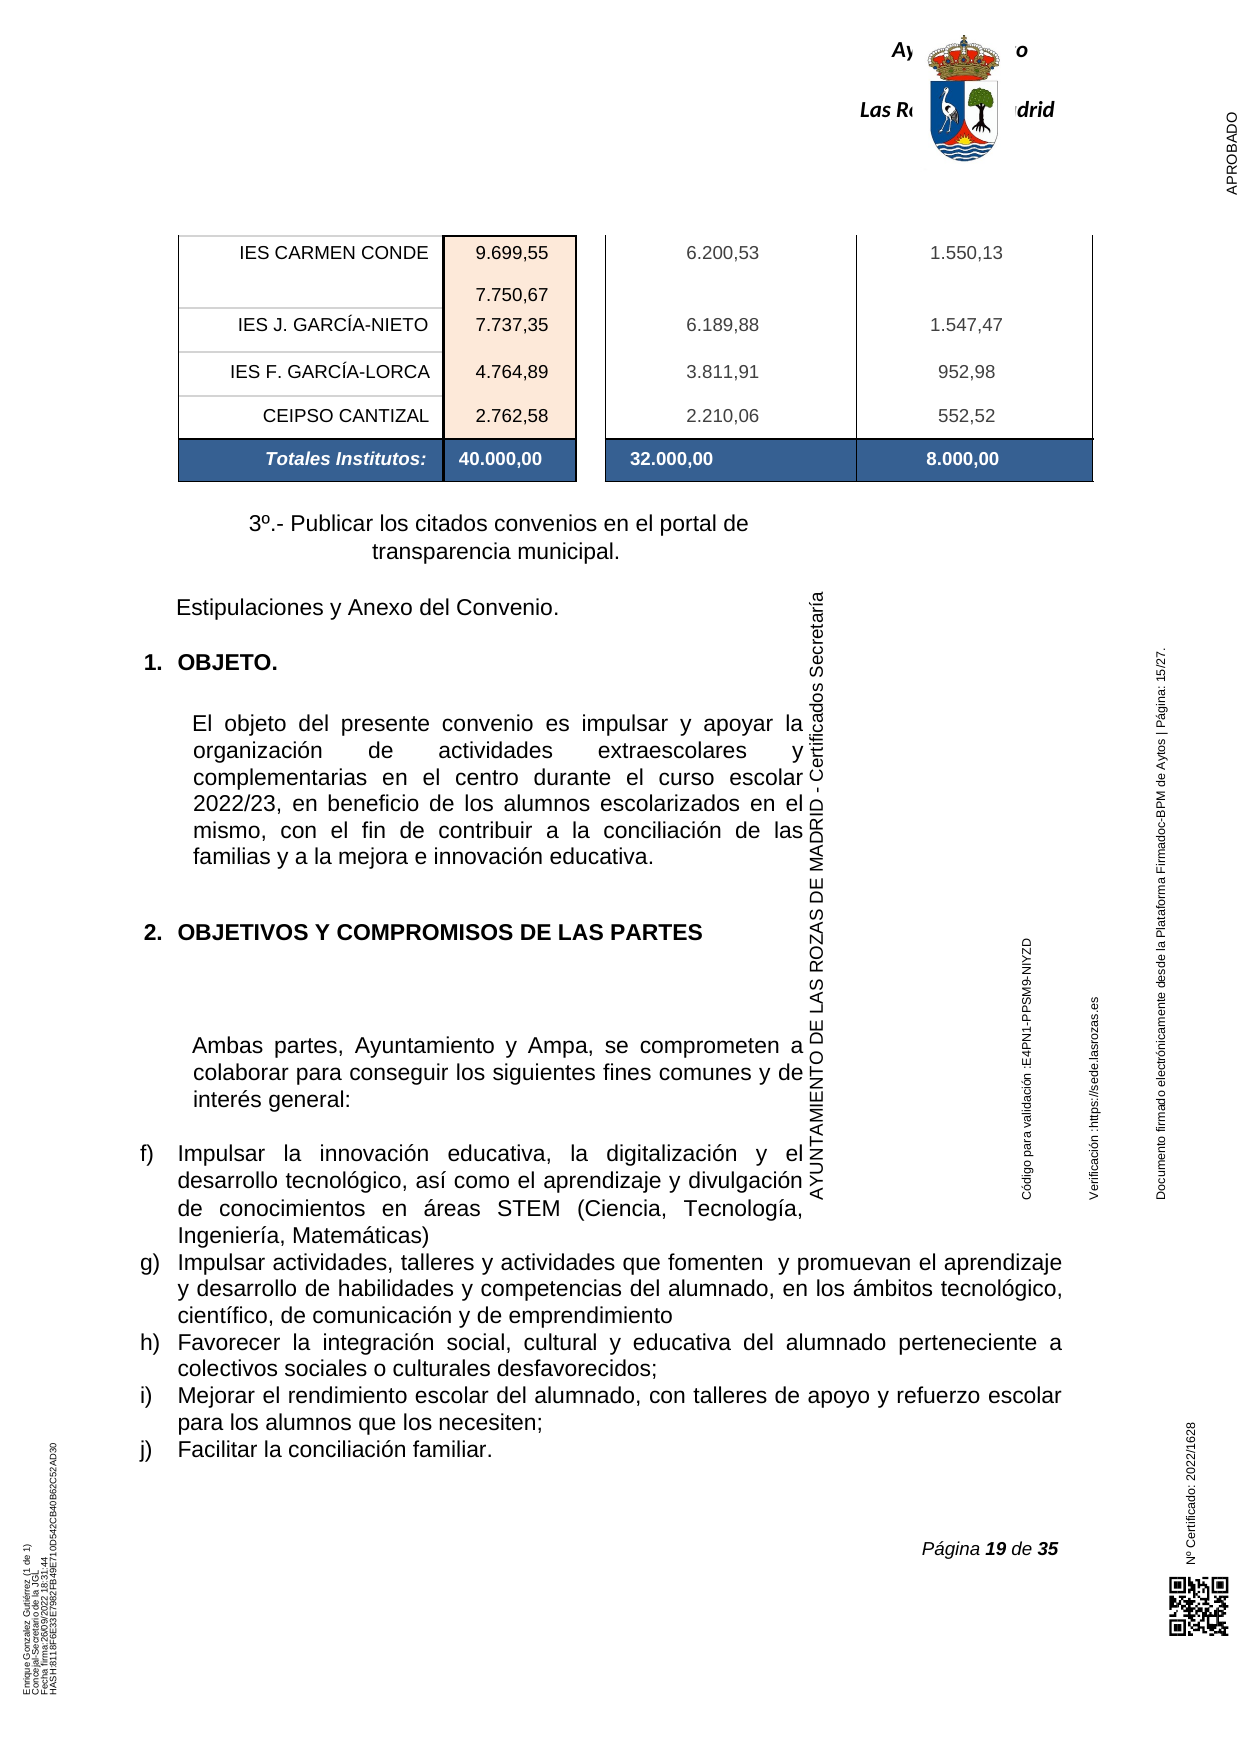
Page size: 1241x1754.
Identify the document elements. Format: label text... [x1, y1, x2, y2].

text Estipulaciones y Anexo del Convenio. [176, 594, 1063, 620]
table_cell IES J. GARCÍA-NIETO [179, 309, 442, 351]
table_cell 6.189,88 [606, 307, 856, 351]
text 3º.- Publicar los citados convenios en el portal de transparencia municipal. [194, 510, 1063, 564]
table_cell CEIPSO CANTIZAL [179, 397, 442, 438]
table_cell 1.550,13 [857, 235, 1092, 307]
table_cell [577, 307, 605, 351]
table_cell [577, 235, 605, 307]
list Impulsar la innovación educativa, la digitalización y el desarrollo tecnológico, así como el aprendizaje y divulgación de conocimientos en áreas STEM (Ciencia, Tecnología, Ingeniería, Matemáticas) [140, 1140, 1063, 1248]
table_cell [577, 356, 605, 395]
table_cell [577, 443, 605, 481]
table_cell 2.762,58 [445, 395, 575, 438]
list Impulsar actividades, talleres y actividades que fomenten y promuevan el aprendizaje y desarrollo de habilidades y competencias del alumnado, en los ámbitos tecnológico, científico, de comunicación y de emprendimiento [140, 1249, 1063, 1328]
table_cell IES CARMEN CONDE [179, 237, 442, 307]
list Facilitar la conciliación familiar. [140, 1436, 1063, 1462]
table_cell 9.699,55 7.750,67 [445, 237, 575, 307]
text El objeto del presente convenio es impulsar y apoyar la organización de actividades extraescolares y complementarias en el centro durante el curso escolar 2022/23, en beneficio de los alumnos escolarizados en el mismo, con el fin de contribuir a la conciliación de las familias y a la mejora e innovación educativa. [192, 710, 1063, 869]
list Mejorar el rendimiento escolar del alumnado, con talleres de apoyo y refuerzo escolar para los alumnos que los necesiten; [140, 1382, 1063, 1435]
list OBJETIVOS Y COMPROMISOS DE LAS PARTES [143, 919, 1063, 946]
table_cell [577, 400, 605, 438]
list Favorecer la integración social, cultural y educativa del alumnado perteneciente a colectivos sociales o culturales desfavorecidos; [140, 1329, 1063, 1382]
table_cell IES F. GARCÍA-LORCA [179, 353, 442, 395]
table_cell 8.000,00 [857, 440, 1092, 481]
table_cell 40.000,00 [445, 440, 575, 481]
table_cell Totales Institutos: [179, 440, 442, 481]
table_cell 32.000,00 [606, 440, 856, 481]
table_cell 2.210,06 [606, 400, 856, 438]
table_cell 952,98 [857, 356, 1092, 395]
table_cell 7.737,35 [445, 307, 575, 351]
list OBJETO. [143, 649, 1063, 675]
text Ambas partes, Ayuntamiento y Ampa, se comprometen a colaborar para conseguir los siguientes fines comunes y de interés general: [192, 1032, 1063, 1112]
table_cell 6.200,53 [606, 235, 856, 307]
table_cell 552,52 [857, 400, 1092, 438]
table_cell 3.811,91 [606, 356, 856, 395]
table_cell 1.547,47 [857, 307, 1092, 351]
table_cell 4.764,89 [445, 351, 575, 395]
